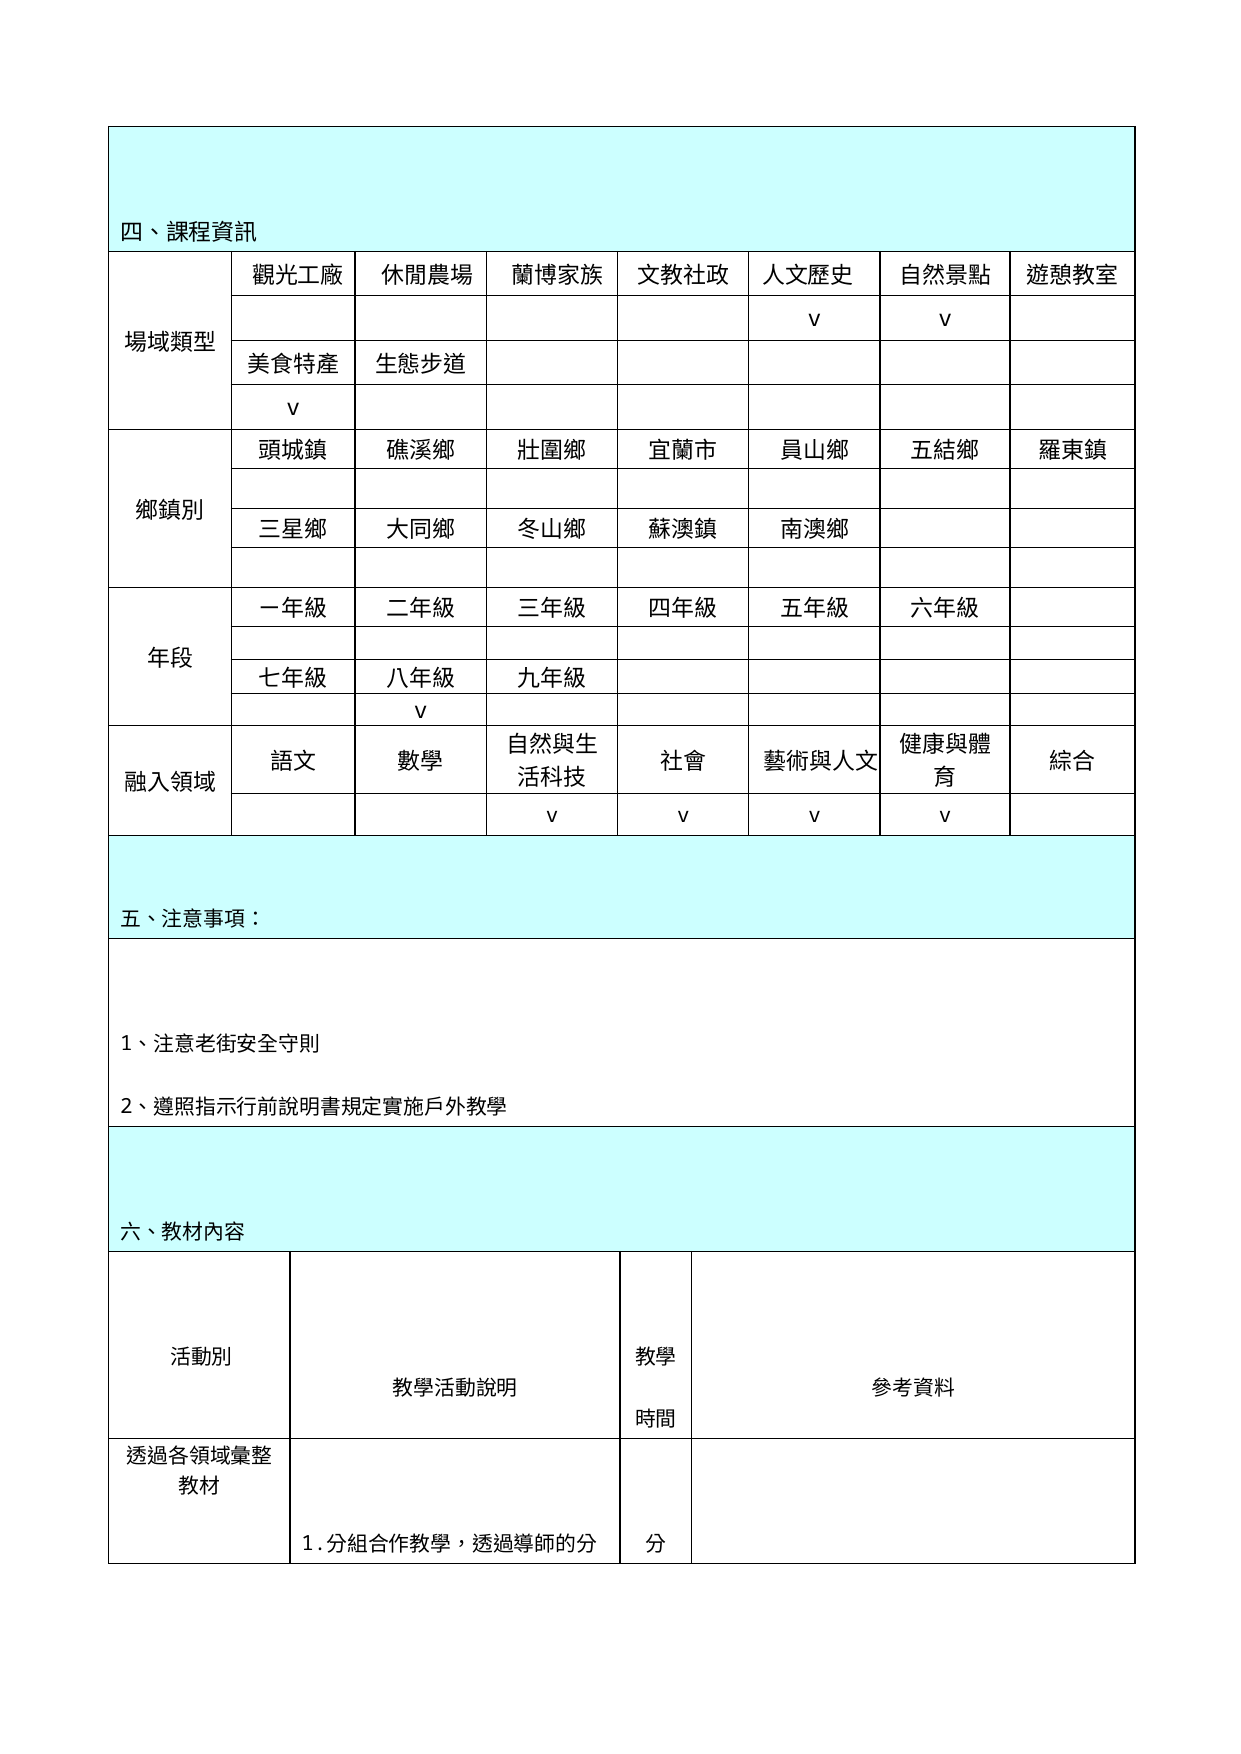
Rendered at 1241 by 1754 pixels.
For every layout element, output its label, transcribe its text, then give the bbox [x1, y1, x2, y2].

table_cell [487, 548, 617, 587]
table_cell v [618, 794, 748, 835]
table_cell [749, 548, 879, 587]
table_cell 五、注意事項： [109, 836, 1134, 938]
table_cell 五結鄉 [881, 430, 1009, 468]
table_cell [618, 469, 748, 508]
table_cell [749, 627, 879, 658]
table_cell [881, 548, 1009, 587]
table_cell 1、注意老街安全守則 2、遵照指示行前說明書規定實施戶外教學 [109, 939, 1134, 1126]
table_cell 參考資料 [692, 1252, 1134, 1438]
table_cell 活動別 [109, 1252, 289, 1438]
table_cell 年段 [109, 588, 231, 725]
table_cell [232, 548, 354, 587]
table_cell 二年級 [356, 588, 486, 626]
table_cell [618, 385, 748, 429]
table_cell v [749, 794, 879, 835]
table_cell [356, 469, 486, 508]
table_cell [487, 469, 617, 508]
table_cell 九年級 [487, 660, 617, 693]
table_cell 自然與生活科技 [487, 726, 617, 792]
table_cell 三星鄉 [232, 509, 354, 547]
table_cell [1011, 588, 1134, 626]
table_cell [487, 296, 617, 340]
table_cell 透過各領域彙整教材 [109, 1439, 289, 1563]
table_cell 教學活動說明 [291, 1252, 619, 1438]
table_cell [1011, 548, 1134, 587]
table_cell v [749, 296, 879, 340]
table_cell [356, 385, 486, 429]
table_cell [487, 385, 617, 429]
table_cell [618, 548, 748, 587]
table_cell 大同鄉 [356, 509, 486, 547]
table_cell 羅東鎮 [1011, 430, 1134, 468]
table_cell [232, 296, 354, 340]
table_cell 員山鄉 [749, 430, 879, 468]
table_cell [232, 694, 354, 725]
table_cell 教學 時間 [621, 1252, 691, 1438]
table_cell [881, 469, 1009, 508]
table_cell [1011, 794, 1134, 835]
table_cell [232, 794, 354, 835]
table_cell [749, 694, 879, 725]
table_cell [1011, 296, 1134, 340]
table_cell [232, 469, 354, 508]
table_cell 觀光工廠 [232, 252, 354, 295]
table_cell 四、課程資訊 [109, 127, 1134, 251]
table_cell [1011, 469, 1134, 508]
table_cell [1011, 694, 1134, 725]
table_cell 語文 [232, 726, 354, 792]
table_cell [749, 469, 879, 508]
table_cell 健康與體育 [881, 726, 1009, 792]
table_cell [881, 341, 1009, 384]
table_cell 頭城鎮 [232, 430, 354, 468]
table_cell 數學 [356, 726, 486, 792]
table_cell 自然景點 [881, 252, 1009, 295]
table_cell 融入領域 [109, 726, 231, 835]
table_cell [618, 694, 748, 725]
table_cell v [232, 385, 354, 429]
table_cell 蘭博家族 [487, 252, 617, 295]
table_cell 礁溪鄉 [356, 430, 486, 468]
table_cell [881, 385, 1009, 429]
table_cell 南澳鄉 [749, 509, 879, 547]
table_cell [618, 660, 748, 693]
table_cell v [881, 794, 1009, 835]
table_cell [618, 627, 748, 658]
table_cell [1011, 627, 1134, 658]
table_cell 美食特產 [232, 341, 354, 384]
table_cell 綜合 [1011, 726, 1134, 792]
table_cell [749, 660, 879, 693]
table_cell 藝術與人文 [749, 726, 879, 792]
table_cell [618, 296, 748, 340]
table_cell 蘇澳鎮 [618, 509, 748, 547]
table_cell 休閒農場 [356, 252, 486, 295]
table_cell [487, 627, 617, 658]
table_cell 三年級 [487, 588, 617, 626]
table_cell v [881, 296, 1009, 340]
table_cell [232, 627, 354, 658]
table_cell v [487, 794, 617, 835]
table_cell [749, 341, 879, 384]
table_cell 社會 [618, 726, 748, 792]
table_cell 人文歷史 [749, 252, 879, 295]
table_cell 鄉鎮別 [109, 430, 231, 587]
table_cell 六、教材內容 [109, 1127, 1134, 1251]
table_cell 生態步道 [356, 341, 486, 384]
table_cell 八年級 [356, 660, 486, 693]
table_cell [487, 341, 617, 384]
table_cell [1011, 341, 1134, 384]
table_cell 五年級 [749, 588, 879, 626]
table_cell 壯圍鄉 [487, 430, 617, 468]
table_cell [692, 1439, 1134, 1563]
table_cell 場域類型 [109, 252, 231, 429]
table_cell [881, 509, 1009, 547]
table_cell 文教社政 [618, 252, 748, 295]
table_cell v [356, 694, 486, 725]
table_cell [1011, 385, 1134, 429]
table_cell 六年級 [881, 588, 1009, 626]
table_cell [356, 794, 486, 835]
table_cell 冬山鄉 [487, 509, 617, 547]
table_cell 分 [621, 1439, 691, 1563]
table_cell [881, 627, 1009, 658]
table_cell [1011, 509, 1134, 547]
table_cell 1.分組合作教學，透過導師的分 [291, 1439, 619, 1563]
table_cell [881, 694, 1009, 725]
table_cell [749, 385, 879, 429]
table_cell 四年級 [618, 588, 748, 626]
table_cell [356, 627, 486, 658]
table_cell 遊憩教室 [1011, 252, 1134, 295]
table_cell [881, 660, 1009, 693]
table_cell [356, 296, 486, 340]
table_cell [618, 341, 748, 384]
table_cell [1011, 660, 1134, 693]
table_cell 七年級 [232, 660, 354, 693]
table_cell ㄧ年級 [232, 588, 354, 626]
table_cell [487, 694, 617, 725]
table_cell [356, 548, 486, 587]
table_cell 宜蘭市 [618, 430, 748, 468]
